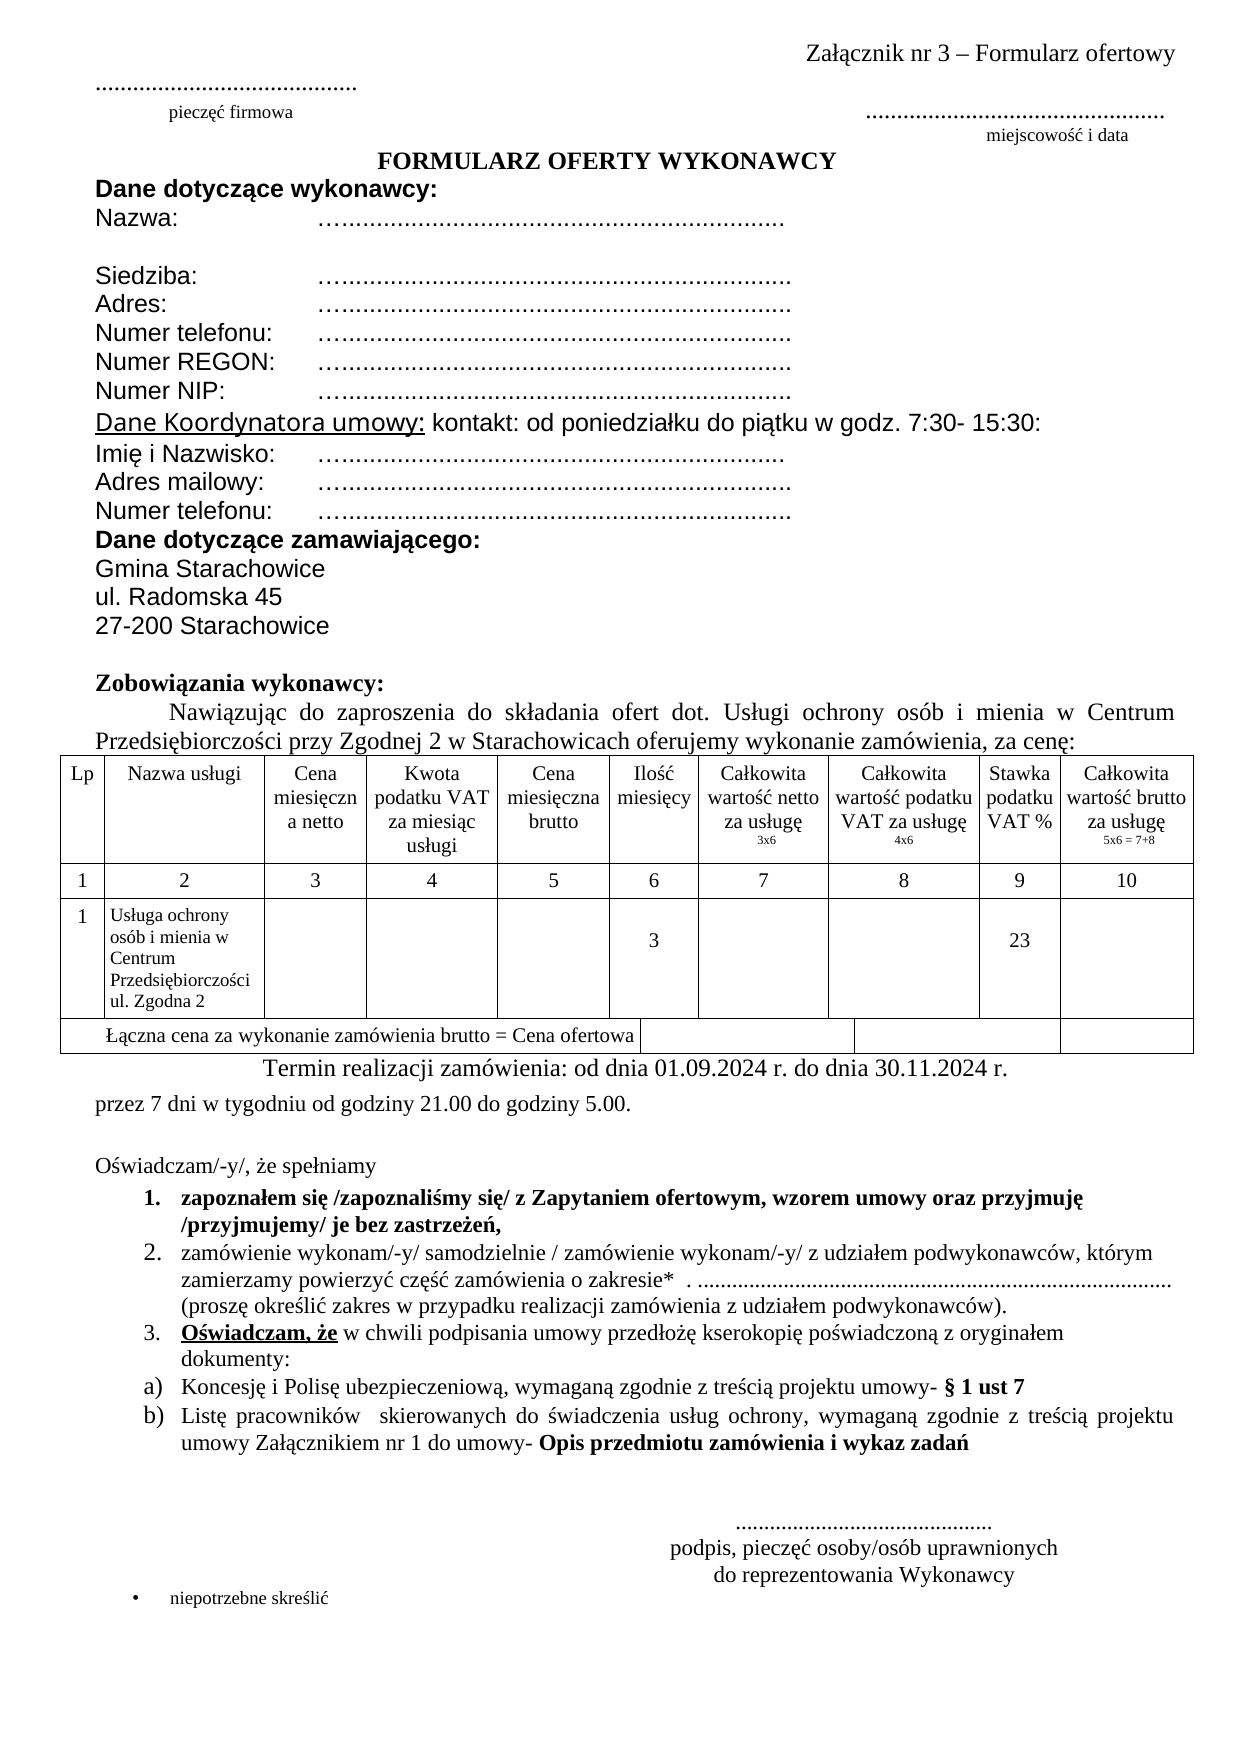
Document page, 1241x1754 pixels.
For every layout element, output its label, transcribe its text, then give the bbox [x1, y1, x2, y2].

table_cell Usługa ochrony osób i mienia w Centrum Przedsiębiorczości ul. Zgodna 2 [105, 899, 264, 1018]
table_cell 7 [699, 864, 828, 898]
text Adres: …................................................................. [95, 289, 1176, 318]
table_cell 8 [829, 864, 979, 898]
text .......................................... [95, 67, 1176, 95]
table_cell [367, 899, 497, 1018]
table_header Cena miesięczna netto [265, 756, 366, 863]
text miejscowość i data [95, 124, 1176, 146]
table_cell 3 [265, 864, 366, 898]
table_cell 6 [610, 864, 698, 898]
table_cell [855, 1019, 1060, 1053]
text Numer telefonu: …................................................................. [95, 318, 1176, 347]
table_header Nazwa usługi [105, 756, 264, 863]
text 27-200 Starachowice [95, 611, 1176, 640]
text ul. Radomska 45 [95, 582, 1176, 611]
list Koncesję i Polisę ubezpieczeniową, wymaganą zgodnie z treścią projektu umowy- § 1 ust 7 [143, 1371, 1176, 1400]
text przez 7 dni w tygodniu od godziny 21.00 do godziny 5.00. [95, 1089, 1176, 1116]
text Oświadczam/-y/, że spełniamy [95, 1152, 1176, 1178]
table_cell 23 [980, 899, 1060, 1018]
table_cell [699, 899, 828, 1018]
text Termin realizacji zamówienia: od dnia 01.09.2024 r. do dnia 30.11.2024 r. [95, 1054, 1176, 1082]
text Dane dotyczące wykonawcy: [95, 174, 1176, 203]
table_cell 1 [61, 899, 104, 1018]
table_header Kwota podatku VAT za miesiąc usługi [367, 756, 497, 863]
table_header Cena miesięczna brutto [498, 756, 609, 863]
list niepotrzebne skreślić [132, 1587, 1176, 1608]
list zamówienie wykonam/-y/ samodzielnie / zamówienie wykonam/-y/ z udziałem podwykonawców, którym zamierzamy powierzyć część zamówienia o zakresie* . ................................................................................... [143, 1237, 1176, 1292]
text Nawiązując do zaproszenia do składania ofert dot. Usługi ochrony osób i mienia w Centrum Przedsiębiorczości przy Zgodnej 2 w Starachowicach oferujemy wykonanie zamówienia, za cenę: [95, 697, 1176, 755]
table_cell [829, 899, 979, 1018]
text Gmina Starachowice [95, 553, 1176, 582]
text Siedziba: …................................................................. [95, 261, 1176, 289]
table_cell 3 [610, 899, 698, 1018]
table_cell [1061, 1019, 1193, 1053]
text do reprezentowania Wykonawcy [553, 1561, 1176, 1587]
table_cell [1061, 899, 1193, 1018]
list Oświadczam, że w chwili podpisania umowy przedłożę kserokopię poświadczoną z oryginałem dokumenty: [143, 1319, 1176, 1371]
table_cell 10 [1061, 864, 1193, 898]
table_cell [498, 899, 609, 1018]
table_cell 9 [980, 864, 1060, 898]
table_header Ilość miesięcy [610, 756, 698, 863]
table_cell Łączna cena za wykonanie zamówienia brutto = Cena ofertowa [61, 1019, 640, 1053]
table_header Lp [61, 756, 104, 863]
table_header Stawka podatku VAT % [980, 756, 1060, 863]
text Zobowiązania wykonawcy: [95, 668, 1176, 697]
text Numer telefonu: …................................................................. [95, 496, 1176, 525]
table_header Całkowita wartość netto za usługę 3x6 [699, 756, 828, 863]
text podpis, pieczęć osoby/osób uprawnionych [553, 1534, 1176, 1561]
table_cell 2 [105, 864, 264, 898]
text Imię i Nazwisko: …................................................................ [95, 438, 1176, 467]
text ............................................. [553, 1508, 1176, 1534]
list Listę pracowników skierowanych do świadczenia usług ochrony, wymaganą zgodnie z treścią projektu umowy Załącznikiem nr 1 do umowy- Opis przedmiotu zamówienia i wykaz zadań [143, 1400, 1176, 1455]
list (proszę określić zakres w przypadku realizacji zamówienia z udziałem podwykonawców). [143, 1292, 1176, 1319]
table_header Całkowita wartość podatku VAT za usługę 4x6 [829, 756, 979, 863]
table_cell [641, 1019, 854, 1053]
table_cell 1 [61, 864, 104, 898]
text Załącznik nr 3 – Formularz ofertowy [95, 38, 1176, 67]
text Adres mailowy: …................................................................. [95, 467, 1176, 496]
text Numer REGON: …................................................................. [95, 347, 1176, 376]
table_cell [265, 899, 366, 1018]
text Numer NIP: …................................................................. [95, 376, 1176, 404]
table_header Całkowita wartość brutto za usługę 5x6 = 7+8 [1061, 756, 1193, 863]
table_cell 4 [367, 864, 497, 898]
text FORMULARZ OFERTY WYKONAWCY [95, 146, 1176, 174]
list zapoznałem się /zapoznaliśmy się/ z Zapytaniem ofertowym, wzorem umowy oraz przyjmuję /przyjmujemy/ je bez zastrzeżeń, [143, 1184, 1176, 1237]
text Dane Koordynatora umowy: kontakt: od poniedziałku do piątku w godz. 7:30- 15:30: [95, 404, 1176, 438]
text Dane dotyczące zamawiającego: [95, 525, 1176, 553]
text Nazwa: …................................................................ [95, 203, 1176, 232]
text pieczęć firmowa ................................................ [95, 95, 1176, 124]
table_cell 5 [498, 864, 609, 898]
